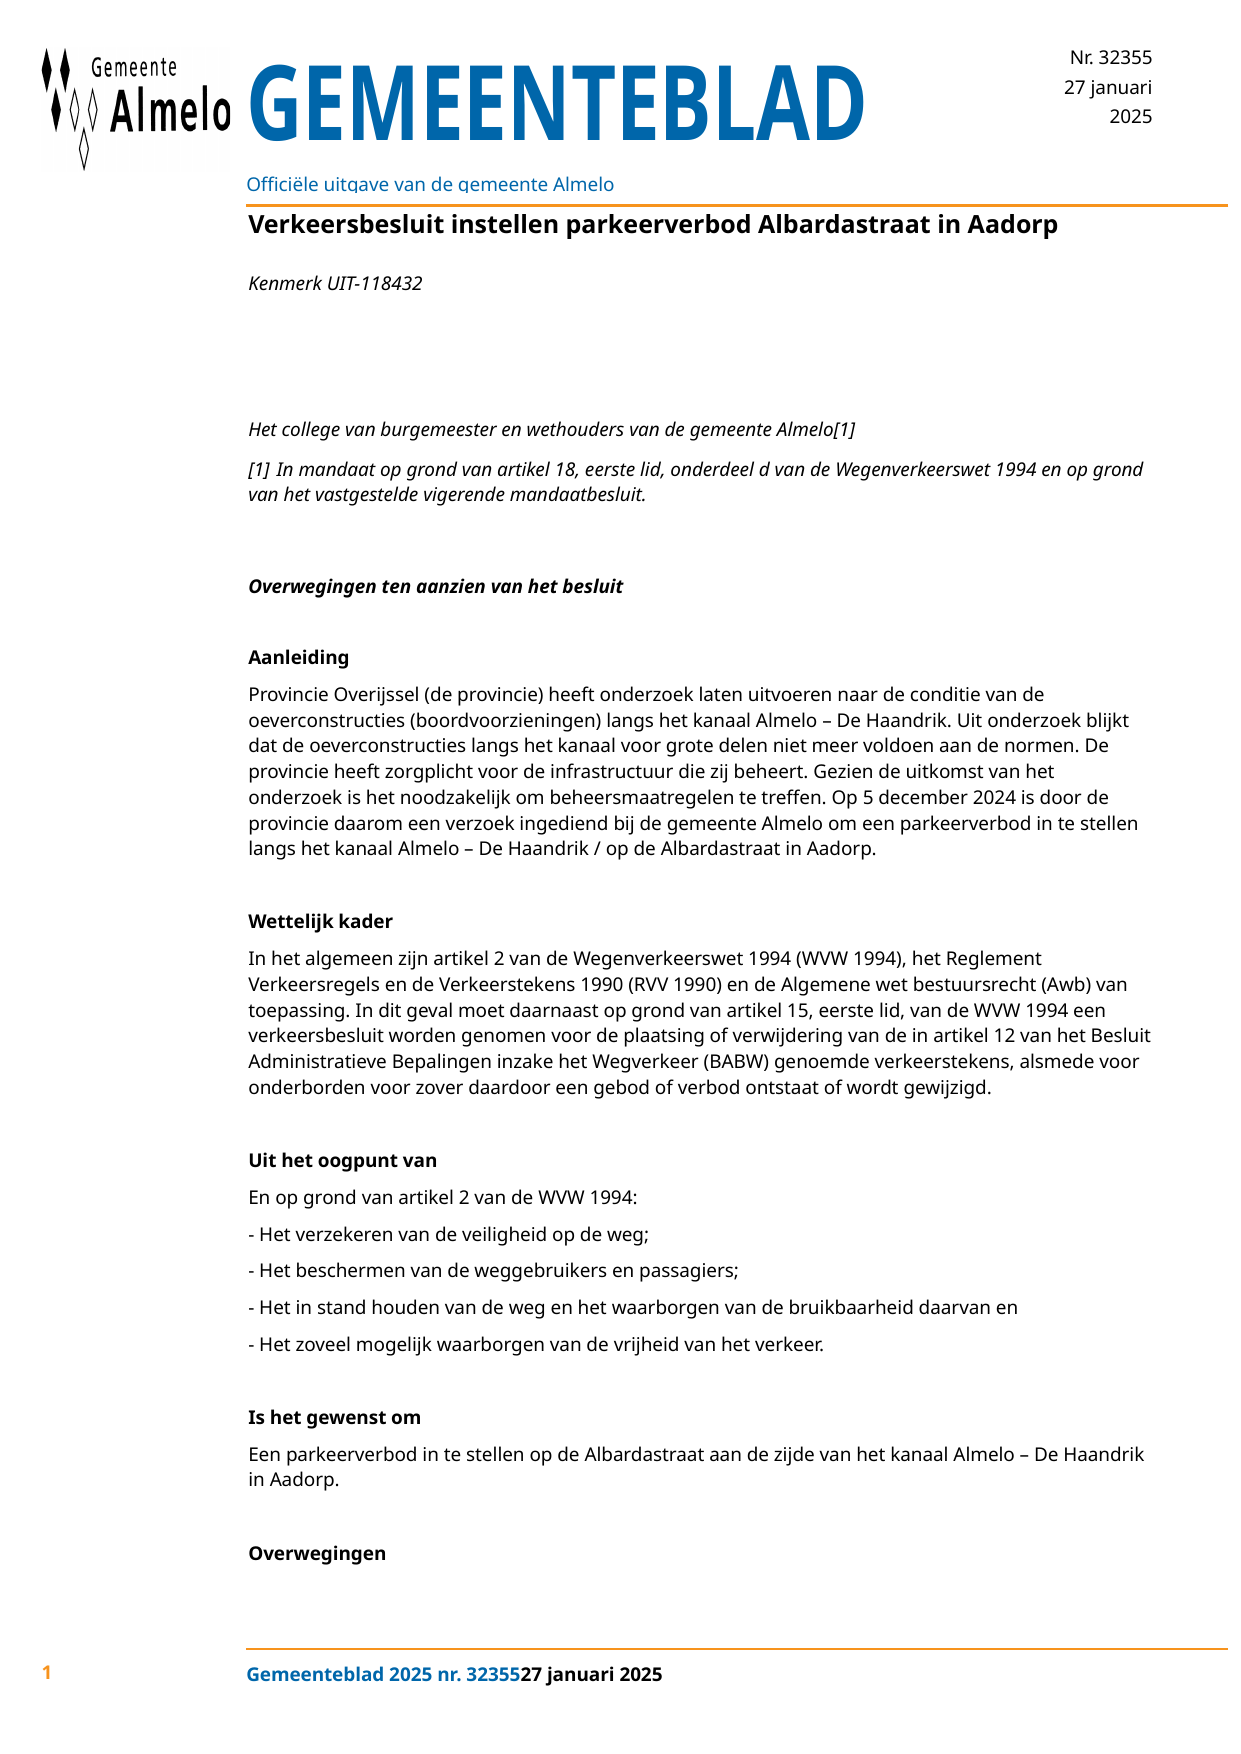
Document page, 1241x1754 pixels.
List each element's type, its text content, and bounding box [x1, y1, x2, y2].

text In het algemeen zijn artikel 2 van de Wegenverkeerswet 1994 (WVW 1994), het Reglement Verkeersregels en de Verkeerstekens 1990 (RVV 1990) en de Algemene wet bestuursrecht (Awb) van toepassing. In dit geval moet daarnaast op grond van artikel 15, eerste lid, van de WVW 1994 een verkeersbesluit worden genomen voor de plaatsing of verwijdering van de in artikel 12 van het Besluit Administratieve Bepalingen inzake het Wegverkeer (BABW) genoemde verkeerstekens, alsmede voor onderborden voor zover daardoor een gebod of verbod ontstaat of wordt gewijzigd. [248, 945, 1152, 1100]
picture [41, 47, 231, 172]
text - Het beschermen van de weggebruikers en passagiers; [248, 1257, 1152, 1283]
text Overwegingen [248, 1540, 1152, 1566]
text Kenmerk UIT-118432 [248, 270, 1152, 296]
text Overwegingen ten aanzien van het besluit [248, 574, 1152, 599]
text - Het verzekeren van de veiligheid op de weg; [248, 1221, 1152, 1246]
text - Het in stand houden van de weg en het waarborgen van de bruikbaarheid daarvan en [248, 1294, 1152, 1320]
text Een parkeerverbod in te stellen op de Albardastraat aan de zijde van het kanaal Almelo – De Haandrik in Aadorp. [248, 1441, 1152, 1492]
text - Het zoveel mogelijk waarborgen van de vrijheid van het verkeer. [248, 1331, 1152, 1356]
text [1] In mandaat op grond van artikel 18, eerste lid, onderdeel d van de Wegenverkeerswet 1994 en op grond van het vastgestelde vigerende mandaatbesluit. [248, 456, 1152, 507]
text Aanleiding [248, 644, 1152, 670]
text Provincie Overijssel (de provincie) heeft onderzoek laten uitvoeren naar de conditie van de oeverconstructies (boordvoorzieningen) langs het kanaal Almelo – De Haandrik. Uit onderzoek blijkt dat de oeverconstructies langs het kanaal voor grote delen niet meer voldoen aan de normen. De provincie heeft zorgplicht voor de infrastructuur die zij beheert. Gezien de uitkomst van het onderzoek is het noodzakelijk om beheersmaatregelen te treffen. Op 5 december 2024 is door de provincie daarom een verzoek ingediend bij de gemeente Almelo om een parkeerverbod in te stellen langs het kanaal Almelo – De Haandrik / op de Albardastraat in Aadorp. [248, 681, 1152, 861]
text En op grond van artikel 2 van de WVW 1994: [248, 1184, 1152, 1210]
text Is het gewenst om [248, 1404, 1152, 1430]
text Wettelijk kader [248, 909, 1152, 934]
text Uit het oogpunt van [248, 1147, 1152, 1173]
text Verkeersbesluit instellen parkeerverbod Albardastraat in Aadorp [248, 207, 1152, 241]
text Het college van burgemeester en wethouders van de gemeente Almelo[1] [248, 417, 1152, 442]
